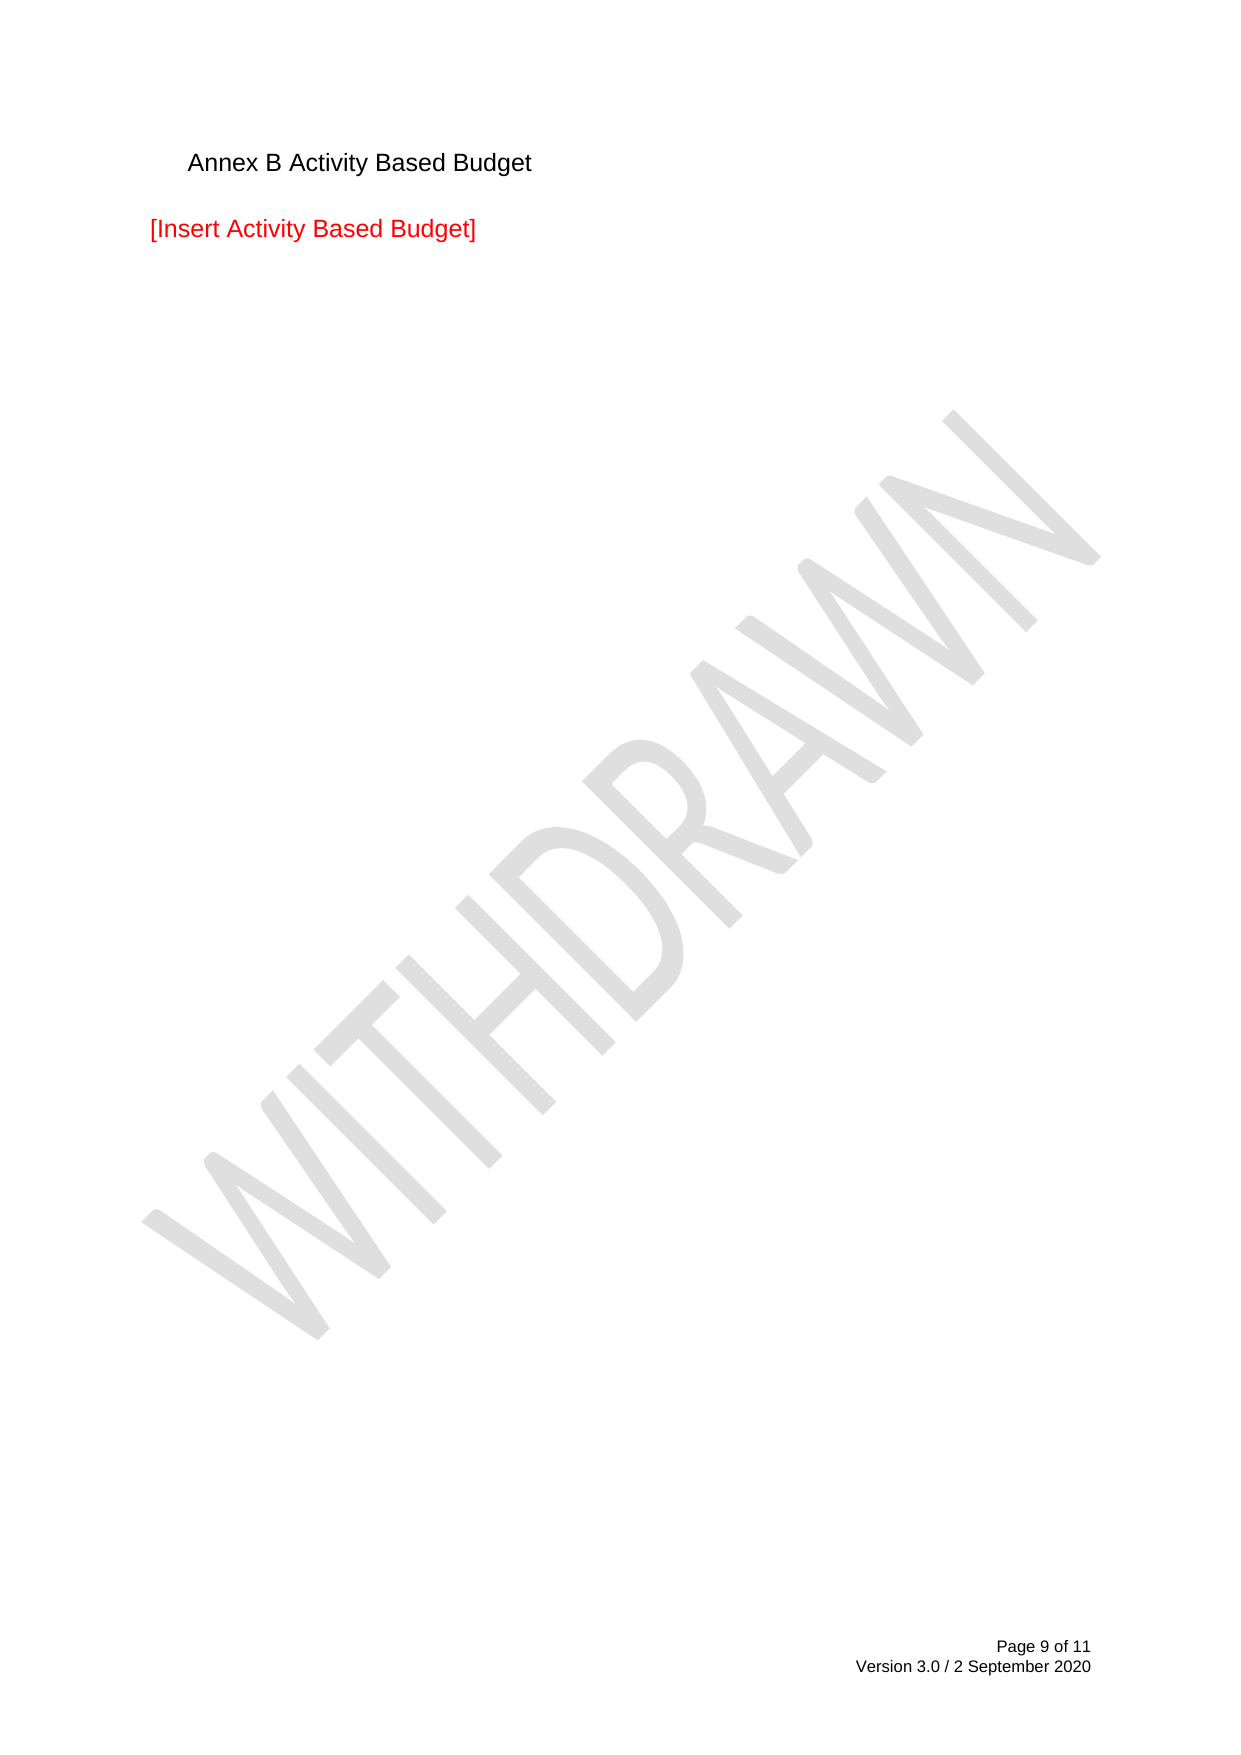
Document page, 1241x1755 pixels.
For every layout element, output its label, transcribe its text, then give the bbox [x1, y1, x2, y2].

text Annex B Activity Based Budget [Insert Activity Based Budget] [150, 148, 599, 243]
